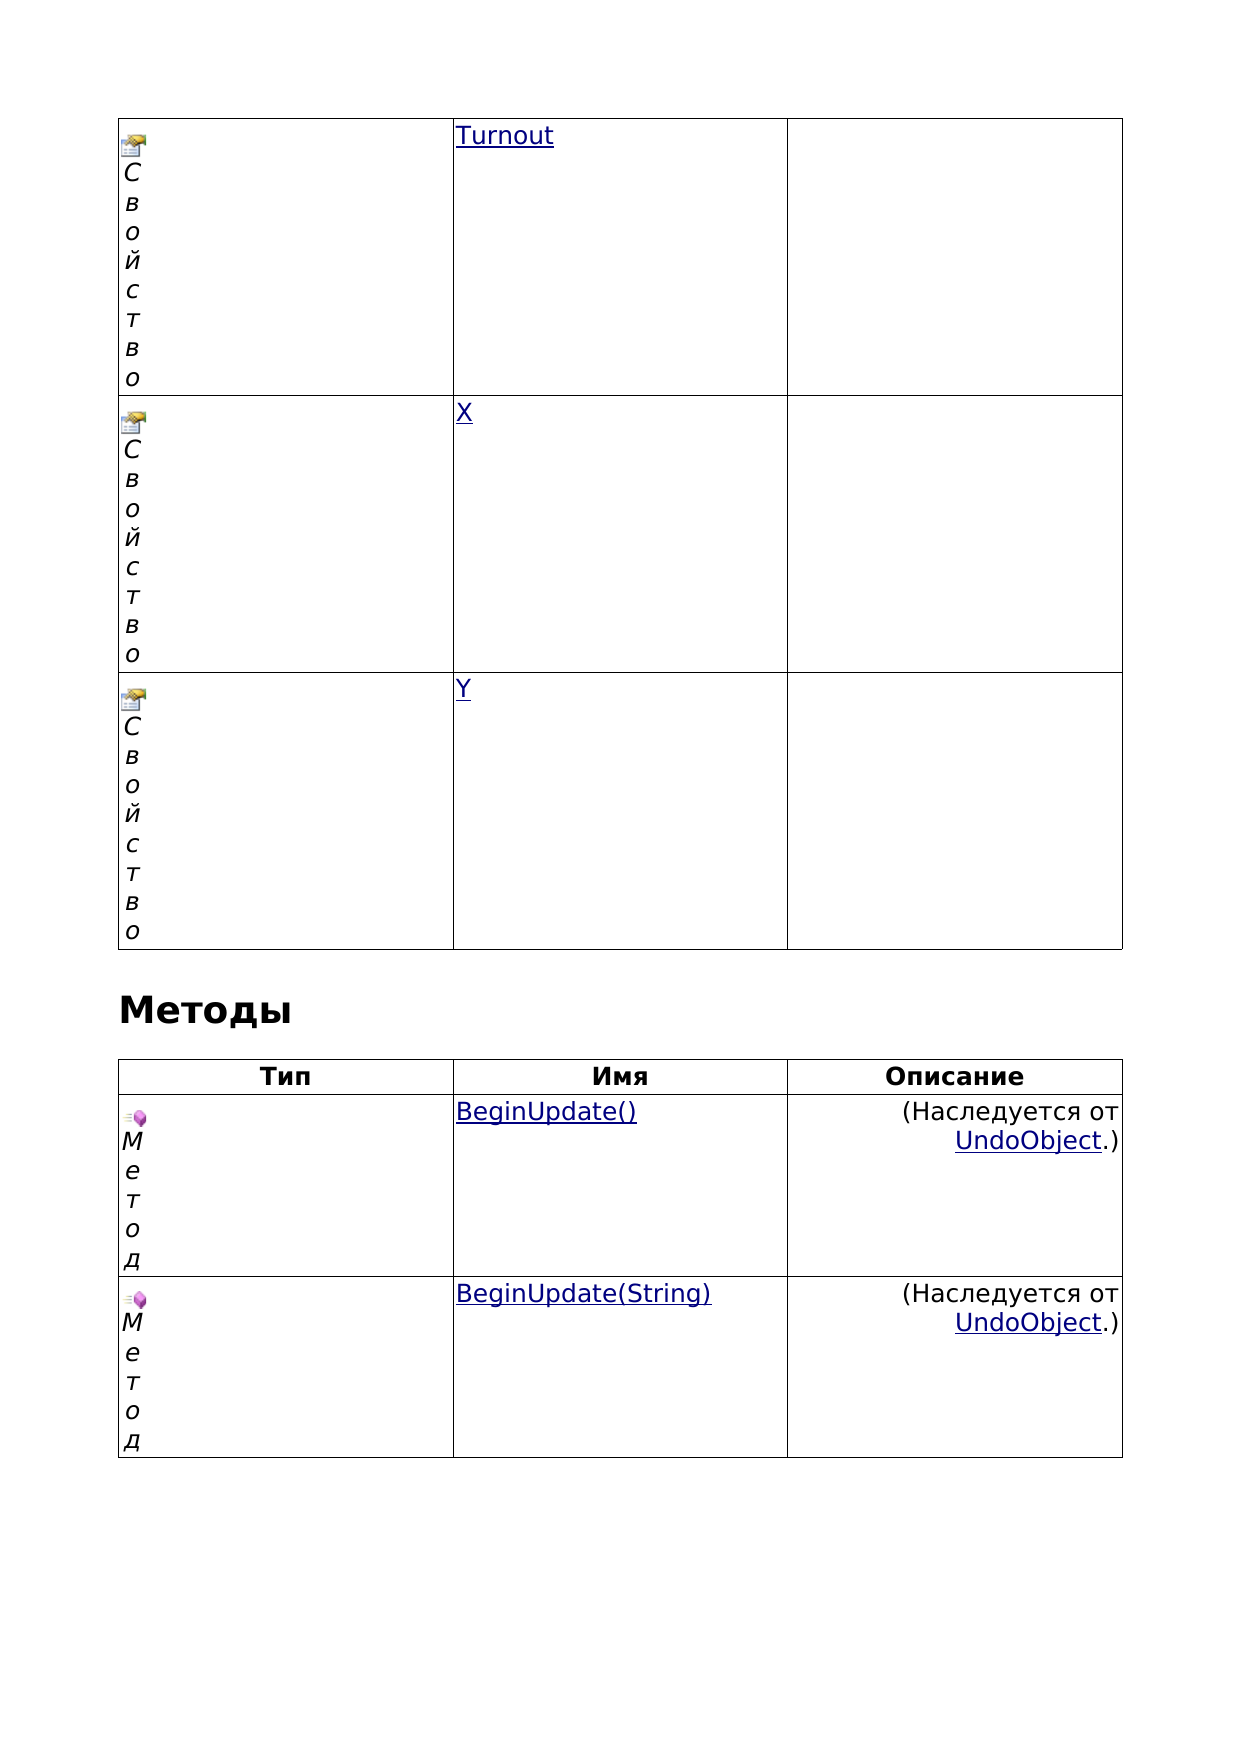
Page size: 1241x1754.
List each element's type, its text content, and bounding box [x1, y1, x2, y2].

table_cell [788, 396, 1122, 672]
table_cell Turnout [454, 119, 787, 395]
picture [121, 410, 147, 436]
picture [121, 1110, 147, 1127]
table_cell Y [454, 673, 787, 948]
table_cell [788, 119, 1122, 395]
table_cell (Наследуется от UndoObject.) [788, 1277, 1122, 1457]
table_cell [119, 673, 453, 948]
subtitle Методы [118, 988, 1122, 1032]
picture [121, 133, 147, 159]
picture [121, 1291, 147, 1309]
picture [121, 687, 147, 713]
table_header Тип [119, 1060, 453, 1094]
table_cell [119, 119, 453, 395]
table_cell [119, 1277, 453, 1457]
table_header Имя [454, 1060, 787, 1094]
table_cell [119, 396, 453, 672]
table_cell BeginUpdate(String) [454, 1277, 787, 1457]
table_cell [788, 673, 1122, 948]
table_cell X [454, 396, 787, 672]
table_cell (Наследуется от UndoObject.) [788, 1095, 1122, 1276]
table_header Описание [788, 1060, 1122, 1094]
table_cell BeginUpdate() [454, 1095, 787, 1276]
table_cell [119, 1095, 453, 1276]
